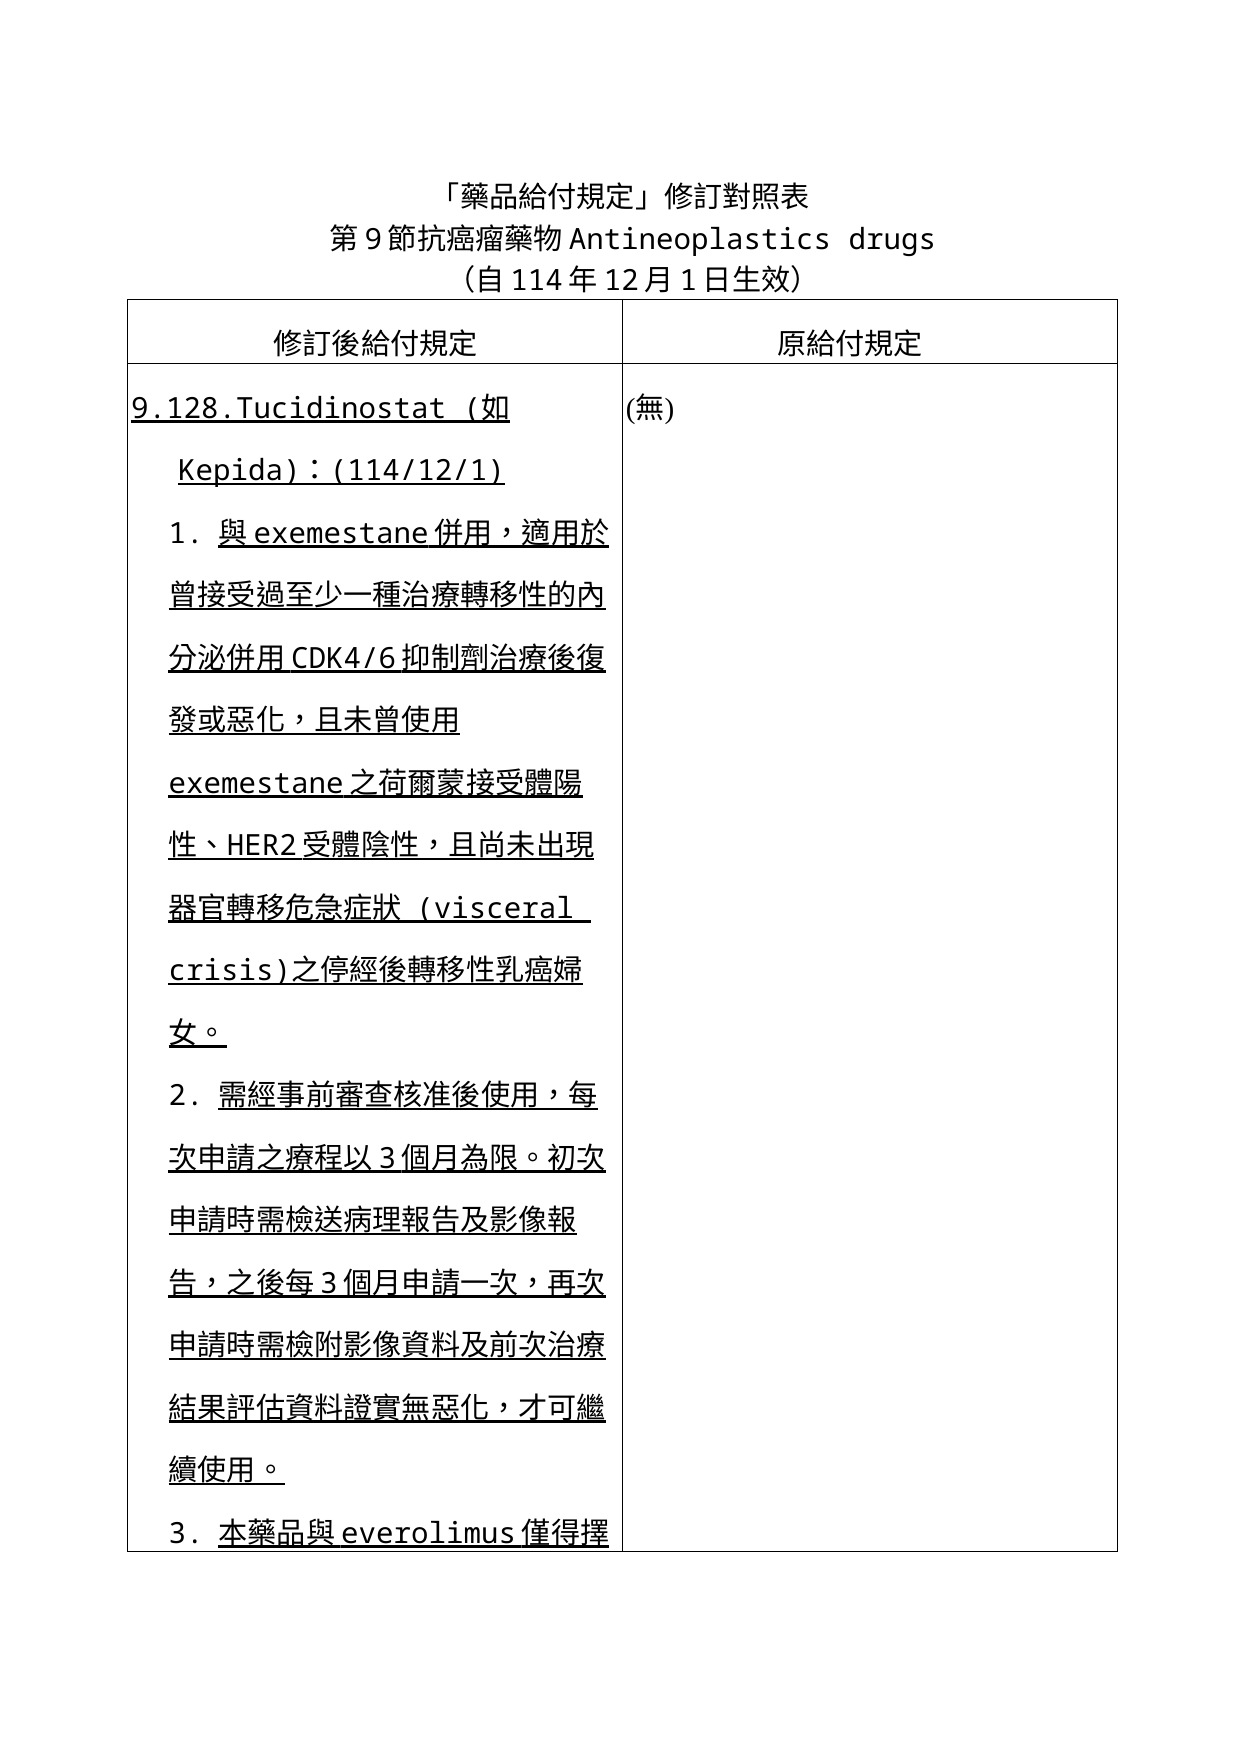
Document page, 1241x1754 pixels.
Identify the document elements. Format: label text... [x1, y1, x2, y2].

table_header 修訂後給付規定 [128, 300, 622, 363]
text （自114年12月1日生效） [212, 257, 1053, 299]
table_cell 9.128.Tucidinostat (如Kepida)：(114/12/1) 與exemestane併用，適用於曾接受過至少一種治療轉移性的內分泌併用CDK4/6抑制劑治療後復發或惡化，且未曾使用exemestane之荷爾蒙接受體陽性、HER2受體陰性，且尚未出現器官轉移危急症狀 (visceral crisis)之停經後轉移性乳癌婦女。 需經事前審查核准後使用，每次申請之療程以3個月為限。初次申請時需檢送病理報告及影像報告，之後每3個月申請一次，再次申請時需檢附影像資料及前次治療結果評估資料證實無惡化，才可繼續使用。 本藥品與everolimus僅得擇 [128, 364, 622, 1551]
table_header 原給付規定 [623, 300, 1117, 363]
text 第9節抗癌瘤藥物Antineoplastics drugs [212, 216, 1053, 257]
table_cell (無) [623, 364, 1117, 1551]
text 「藥品給付規定」修訂對照表 [187, 174, 1053, 216]
